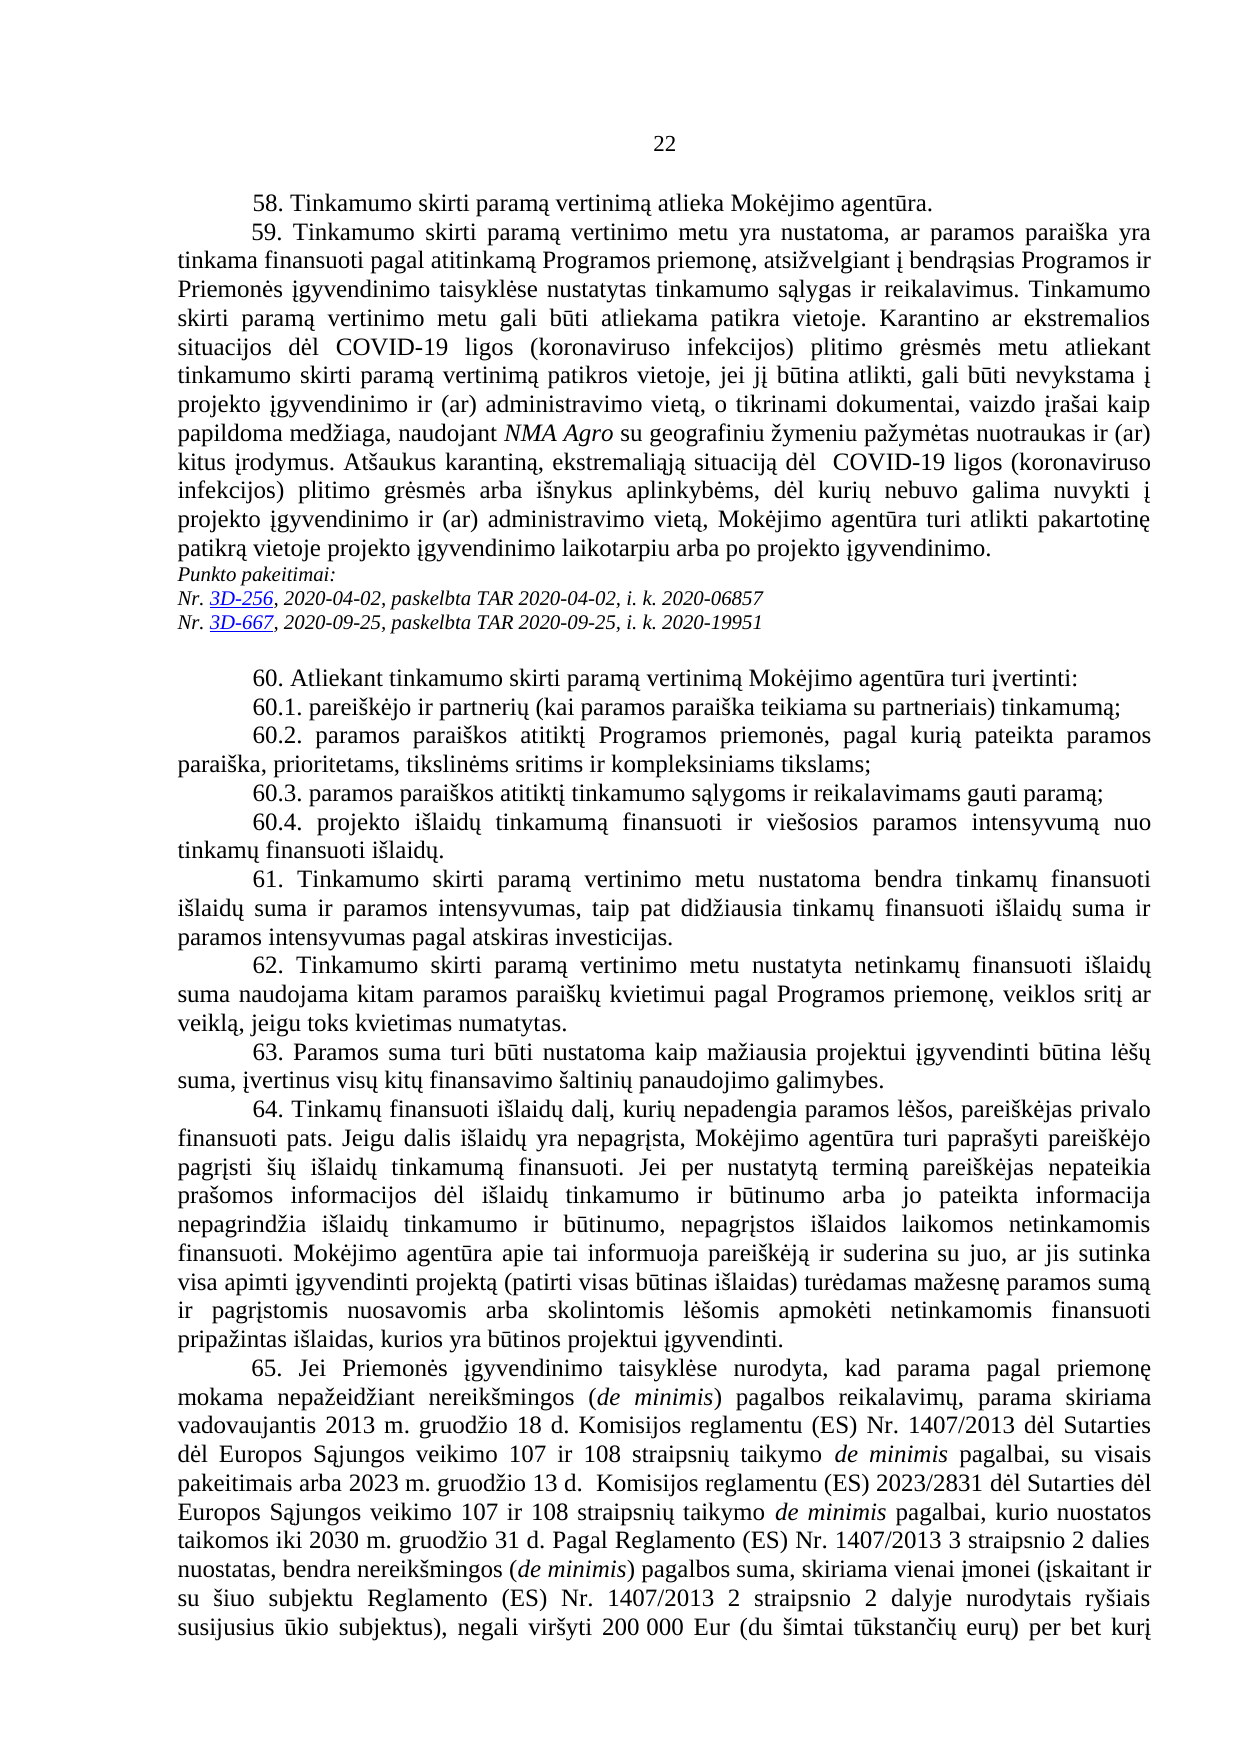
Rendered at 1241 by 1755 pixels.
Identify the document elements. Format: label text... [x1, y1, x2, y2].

text 60.3. paramos paraiškos atitiktį tinkamumo sąlygoms ir reikalavimams gauti paramą; [177, 778, 1152, 807]
text 64. Tinkamų finansuoti išlaidų dalį, kurių nepadengia paramos lėšos, pareiškėjas privalo finansuoti pats. Jeigu dalis išlaidų yra nepagrįsta, Mokėjimo agentūra turi paprašyti pareiškėjo pagrįsti šių išlaidų tinkamumą finansuoti. Jei per nustatytą terminą pareiškėjas nepateikia prašomos informacijos dėl išlaidų tinkamumo ir būtinumo arba jo pateikta informacija nepagrindžia išlaidų tinkamumo ir būtinumo, nepagrįstos išlaidos laikomos netinkamomis finansuoti. Mokėjimo agentūra apie tai informuoja pareiškėją ir suderina su juo, ar jis sutinka visa apimti įgyvendinti projektą (patirti visas būtinas išlaidas) turėdamas mažesnę paramos sumą ir pagrįstomis nuosavomis arba skolintomis lėšomis apmokėti netinkamomis finansuoti pripažintas išlaidas, kurios yra būtinos projektui įgyvendinti. [177, 1094, 1152, 1353]
text 60.2. paramos paraiškos atitiktį Programos priemonės, pagal kurią pateikta paramos paraiška, prioritetams, tikslinėms sritims ir kompleksiniams tikslams; [177, 720, 1152, 778]
text 65. Jei Priemonės įgyvendinimo taisyklėse nurodyta, kad parama pagal priemonę mokama nepažeidžiant nereikšmingos (de minimis) pagalbos reikalavimų, parama skiriama vadovaujantis 2013 m. gruodžio 18 d. Komisijos reglamentu (ES) Nr. 1407/2013 dėl Sutarties dėl Europos Sąjungos veikimo 107 ir 108 straipsnių taikymo de minimis pagalbai, su visais pakeitimais arba 2023 m. gruodžio 13 d. Komisijos reglamentu (ES) 2023/2831 dėl Sutarties dėl Europos Sąjungos veikimo 107 ir 108 straipsnių taikymo de minimis pagalbai, kurio nuostatos taikomos iki 2030 m. gruodžio 31 d. Pagal Reglamento (ES) Nr. 1407/2013 3 straipsnio 2 dalies nuostatas, bendra nereikšmingos (de minimis) pagalbos suma, skiriama vienai įmonei (įskaitant ir su šiuo subjektu Reglamento (ES) Nr. 1407/2013 2 straipsnio 2 dalyje nurodytais ryšiais susijusius ūkio subjektus), negali viršyti 200 000 Eur (du šimtai tūkstančių eurų) per bet kurį [177, 1353, 1152, 1640]
text 58. Tinkamumo skirti paramą vertinimą atlieka Mokėjimo agentūra. [177, 188, 1152, 217]
text 62. Tinkamumo skirti paramą vertinimo metu nustatyta netinkamų finansuoti išlaidų suma naudojama kitam paramos paraiškų kvietimui pagal Programos priemonę, veiklos sritį ar veiklą, jeigu toks kvietimas numatytas. [177, 950, 1152, 1037]
text 59. Tinkamumo skirti paramą vertinimo metu yra nustatoma, ar paramos paraiška yra tinkama finansuoti pagal atitinkamą Programos priemonę, atsižvelgiant į bendrąsias Programos ir Priemonės įgyvendinimo taisyklėse nustatytas tinkamumo sąlygas ir reikalavimus. Tinkamumo skirti paramą vertinimo metu gali būti atliekama patikra vietoje. Karantino ar ekstremalios situacijos dėl COVID-19 ligos (koronaviruso infekcijos) plitimo grėsmės metu atliekant tinkamumo skirti paramą vertinimą patikros vietoje, jei jį būtina atlikti, gali būti nevykstama į projekto įgyvendinimo ir (ar) administravimo vietą, o tikrinami dokumentai, vaizdo įrašai kaip papildoma medžiaga, naudojant NMA Agro su geografiniu žymeniu pažymėtas nuotraukas ir (ar) kitus įrodymus. Atšaukus karantiną, ekstremaliąją situaciją dėl COVID-19 ligos (koronaviruso infekcijos) plitimo grėsmės arba išnykus aplinkybėms, dėl kurių nebuvo galima nuvykti į projekto įgyvendinimo ir (ar) administravimo vietą, Mokėjimo agentūra turi atlikti pakartotinę patikrą vietoje projekto įgyvendinimo laikotarpiu arba po projekto įgyvendinimo. [177, 217, 1152, 562]
text 63. Paramos suma turi būti nustatoma kaip mažiausia projektui įgyvendinti būtina lėšų suma, įvertinus visų kitų finansavimo šaltinių panaudojimo galimybes. [177, 1037, 1152, 1094]
text 60. Atliekant tinkamumo skirti paramą vertinimą Mokėjimo agentūra turi įvertinti: [177, 663, 1152, 692]
text Nr. 3D-256, 2020-04-02, paskelbta TAR 2020-04-02, i. k. 2020-06857 [177, 586, 1152, 610]
text 60.4. projekto išlaidų tinkamumą finansuoti ir viešosios paramos intensyvumą nuo tinkamų finansuoti išlaidų. [177, 807, 1152, 864]
text 60.1. pareiškėjo ir partnerių (kai paramos paraiška teikiama su partneriais) tinkamumą; [177, 692, 1152, 720]
text Nr. 3D-667, 2020-09-25, paskelbta TAR 2020-09-25, i. k. 2020-19951 [177, 610, 1152, 634]
text Punkto pakeitimai: [177, 562, 1152, 586]
text 61. Tinkamumo skirti paramą vertinimo metu nustatoma bendra tinkamų finansuoti išlaidų suma ir paramos intensyvumas, taip pat didžiausia tinkamų finansuoti išlaidų suma ir paramos intensyvumas pagal atskiras investicijas. [177, 864, 1152, 950]
